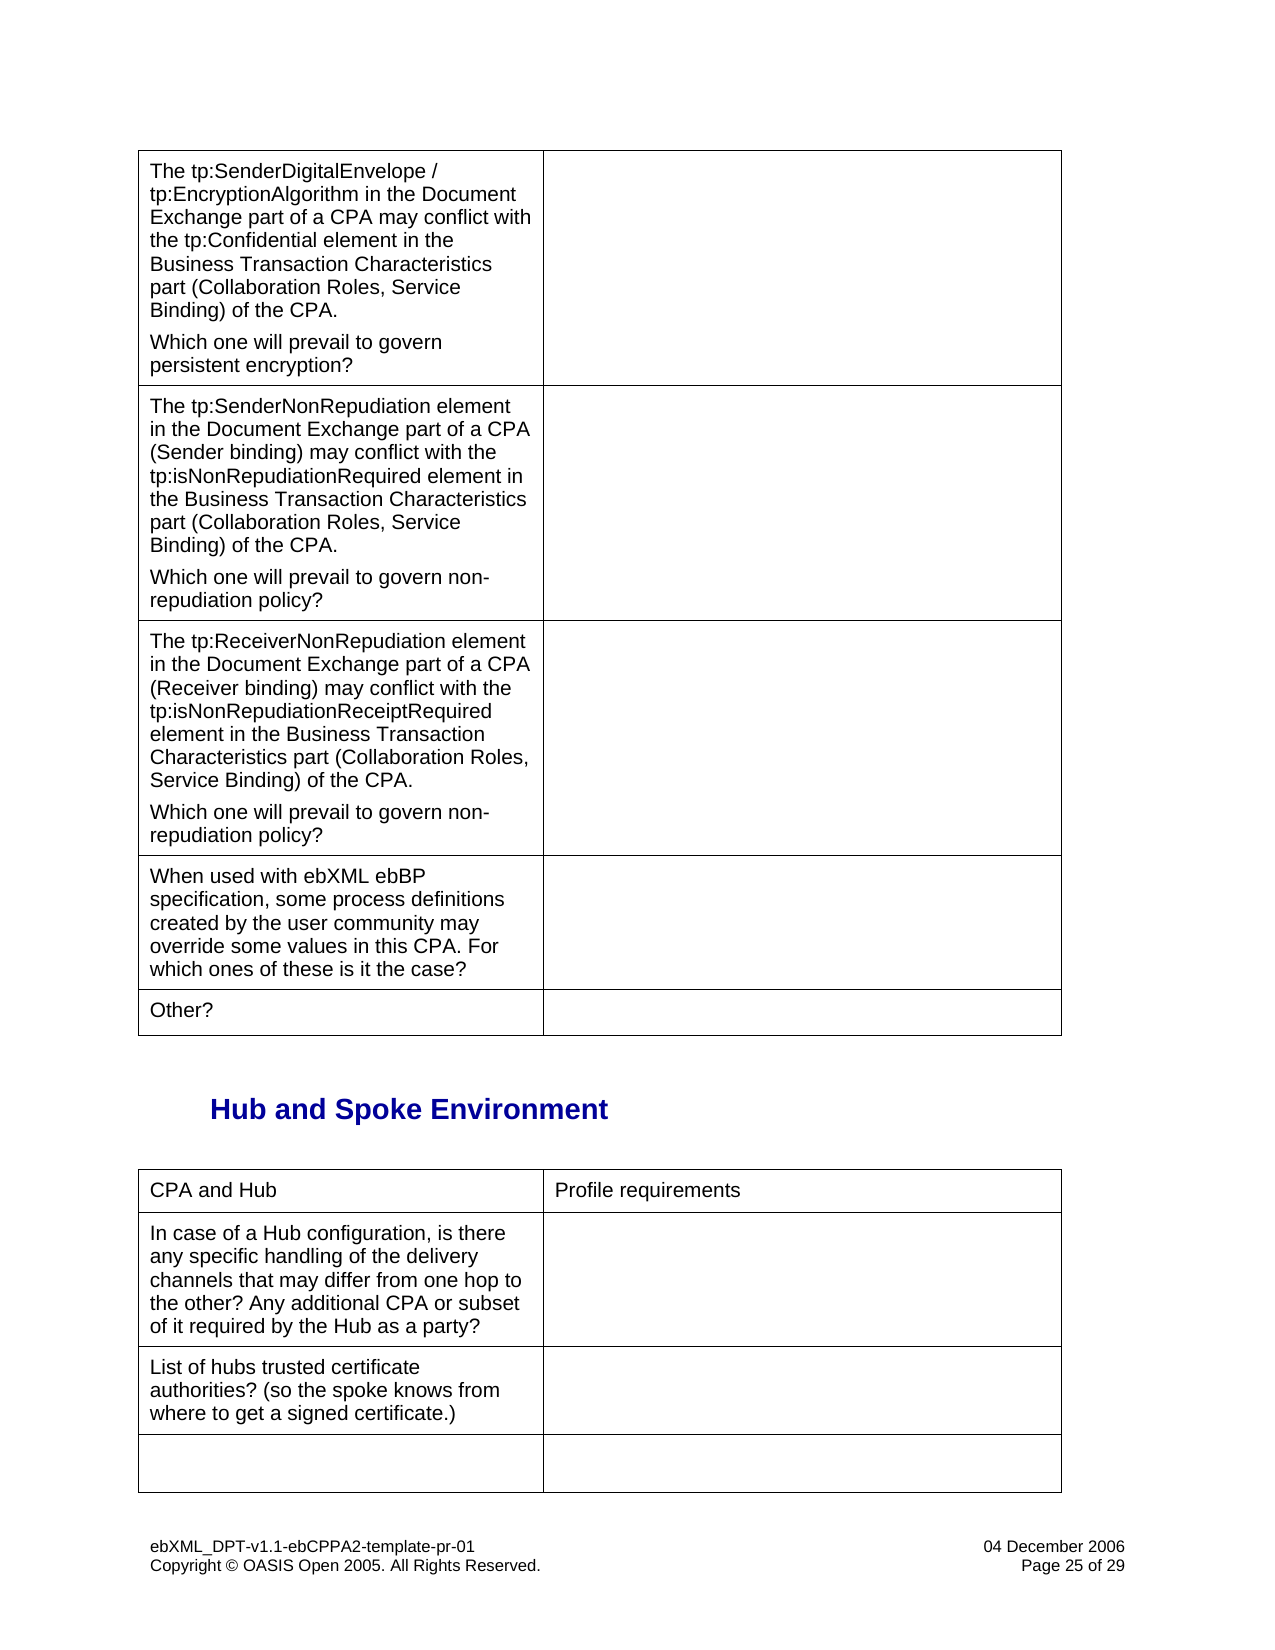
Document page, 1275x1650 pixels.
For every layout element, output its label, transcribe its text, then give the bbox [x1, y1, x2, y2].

table_header CPA and Hub [139, 1170, 543, 1212]
table_cell [139, 1435, 543, 1492]
table_header Profile requirements [544, 1170, 1061, 1212]
table_cell The tp:SenderDigitalEnvelope / tp:EncryptionAlgorithm in the Document Exchange part of a CPA may conflict with the tp:Confidential element in the Business Transaction Characteristics part (Collaboration Roles, Service Binding) of the CPA. Which one will prevail to govern persistent encryption? [139, 151, 543, 385]
table_cell The tp:ReceiverNonRepudiation element in the Document Exchange part of a CPA (Receiver binding) may conflict with the tp:isNonRepudiationReceiptRequired element in the Business Transaction Characteristics part (Collaboration Roles, Service Binding) of the CPA. Which one will prevail to govern non-repudiation policy? [139, 621, 543, 855]
table_cell [544, 1435, 1061, 1492]
table_cell In case of a Hub configuration, is there any specific handling of the delivery channels that may differ from one hop to the other? Any additional CPA or subset of it required by the Hub as a party? [139, 1213, 543, 1346]
table_cell [544, 151, 1061, 385]
table_cell [544, 1347, 1061, 1434]
subtitle Hub and Spoke Environment [150, 1093, 1125, 1125]
table_cell The tp:SenderNonRepudiation element in the Document Exchange part of a CPA (Sender binding) may conflict with the tp:isNonRepudiationRequired element in the Business Transaction Characteristics part (Collaboration Roles, Service Binding) of the CPA. Which one will prevail to govern non-repudiation policy? [139, 386, 543, 620]
table_cell [544, 990, 1061, 1035]
table_cell [544, 621, 1061, 855]
table_cell List of hubs trusted certificate authorities? (so the spoke knows from where to get a signed certificate.) [139, 1347, 543, 1434]
table_cell [544, 1213, 1061, 1346]
table_cell When used with ebXML ebBP specification, some process definitions created by the user community may override some values in this CPA. For which ones of these is it the case? [139, 856, 543, 989]
table_cell [544, 386, 1061, 620]
table_cell [544, 856, 1061, 989]
table_cell Other? [139, 990, 543, 1035]
